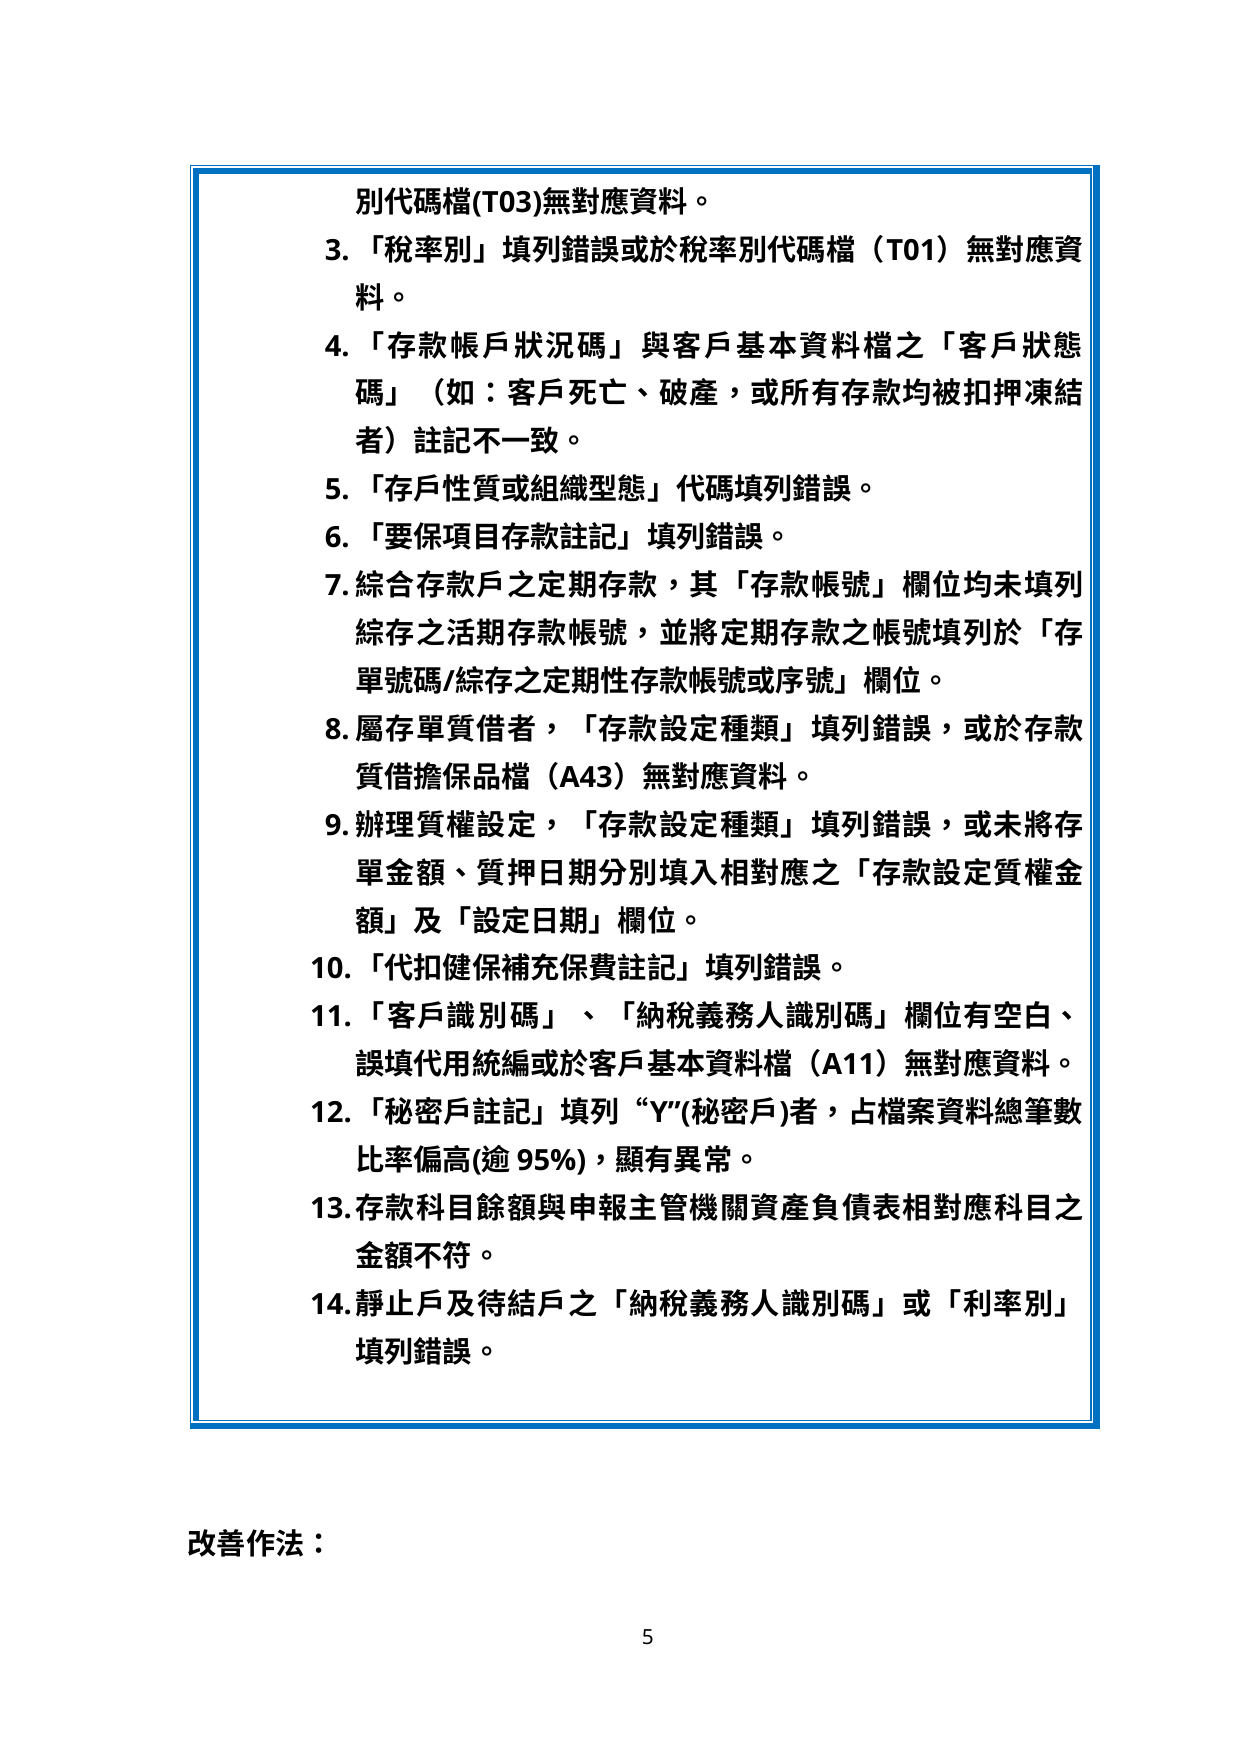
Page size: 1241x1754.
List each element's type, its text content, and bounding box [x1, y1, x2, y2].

table_header 態樣三：存摺存款檔(A21)、存單存款檔(A22)及支票存款檔(A23)有下列缺失，影響存款歸戶或代扣二代健保補充保險費金額正確性： 對一般存款戶、聯名戶、靜止戶、退休金專戶，有未於「聯名戶及統制帳戶註記」欄位註記“0”（一般存款戶）、“1”（聯名戶）、“2”(靜止戶)、“3”(退休金專戶)或註記錯誤之情形。 「存款性質別或產品類別」代碼於存款性質別或產品類別代碼檔(T03)無對應資料。 「稅率別」填列錯誤或於稅率別代碼檔（T01）無對應資料。 「存款帳戶狀況碼」與客戶基本資料檔之「客戶狀態碼」（如：客戶死亡、破產，或所有存款均被扣押凍結者）註記不一致。 「存戶性質或組織型態」代碼填列錯誤。 「要保項目存款註記」填列錯誤。 綜合存款戶之定期存款，其「存款帳號」欄位均未填列綜存之活期存款帳號，並將定期存款之帳號填列於「存單號碼/綜存之定期性存款帳號或序號」欄位。 屬存單質借者，「存款設定種類」填列錯誤，或於存款質借擔保品檔（A43）無對應資料。 辦理質權設定，「存款設定種類」填列錯誤，或未將存單金額、質押日期分別填入相對應之「存款設定質權金額」及「設定日期」欄位。 「代扣健保補充保費註記」填列錯誤。 「客戶識別碼」、「納稅義務人識別碼」欄位有空白、誤填代用統編或於客戶基本資料檔（A11）無對應資料。 「秘密戶註記」填列“Y”(秘密戶)者，占檔案資料總筆數比率偏高(逾95%)，顯有異常。 存款科目餘額與申報主管機關資產負債表相對應科目之金額不符。 靜止戶及待結戶之「納稅義務人識別碼」或「利率別」填列錯誤。 [199, 174, 1090, 1420]
text 改善作法： [187, 1504, 1107, 1579]
